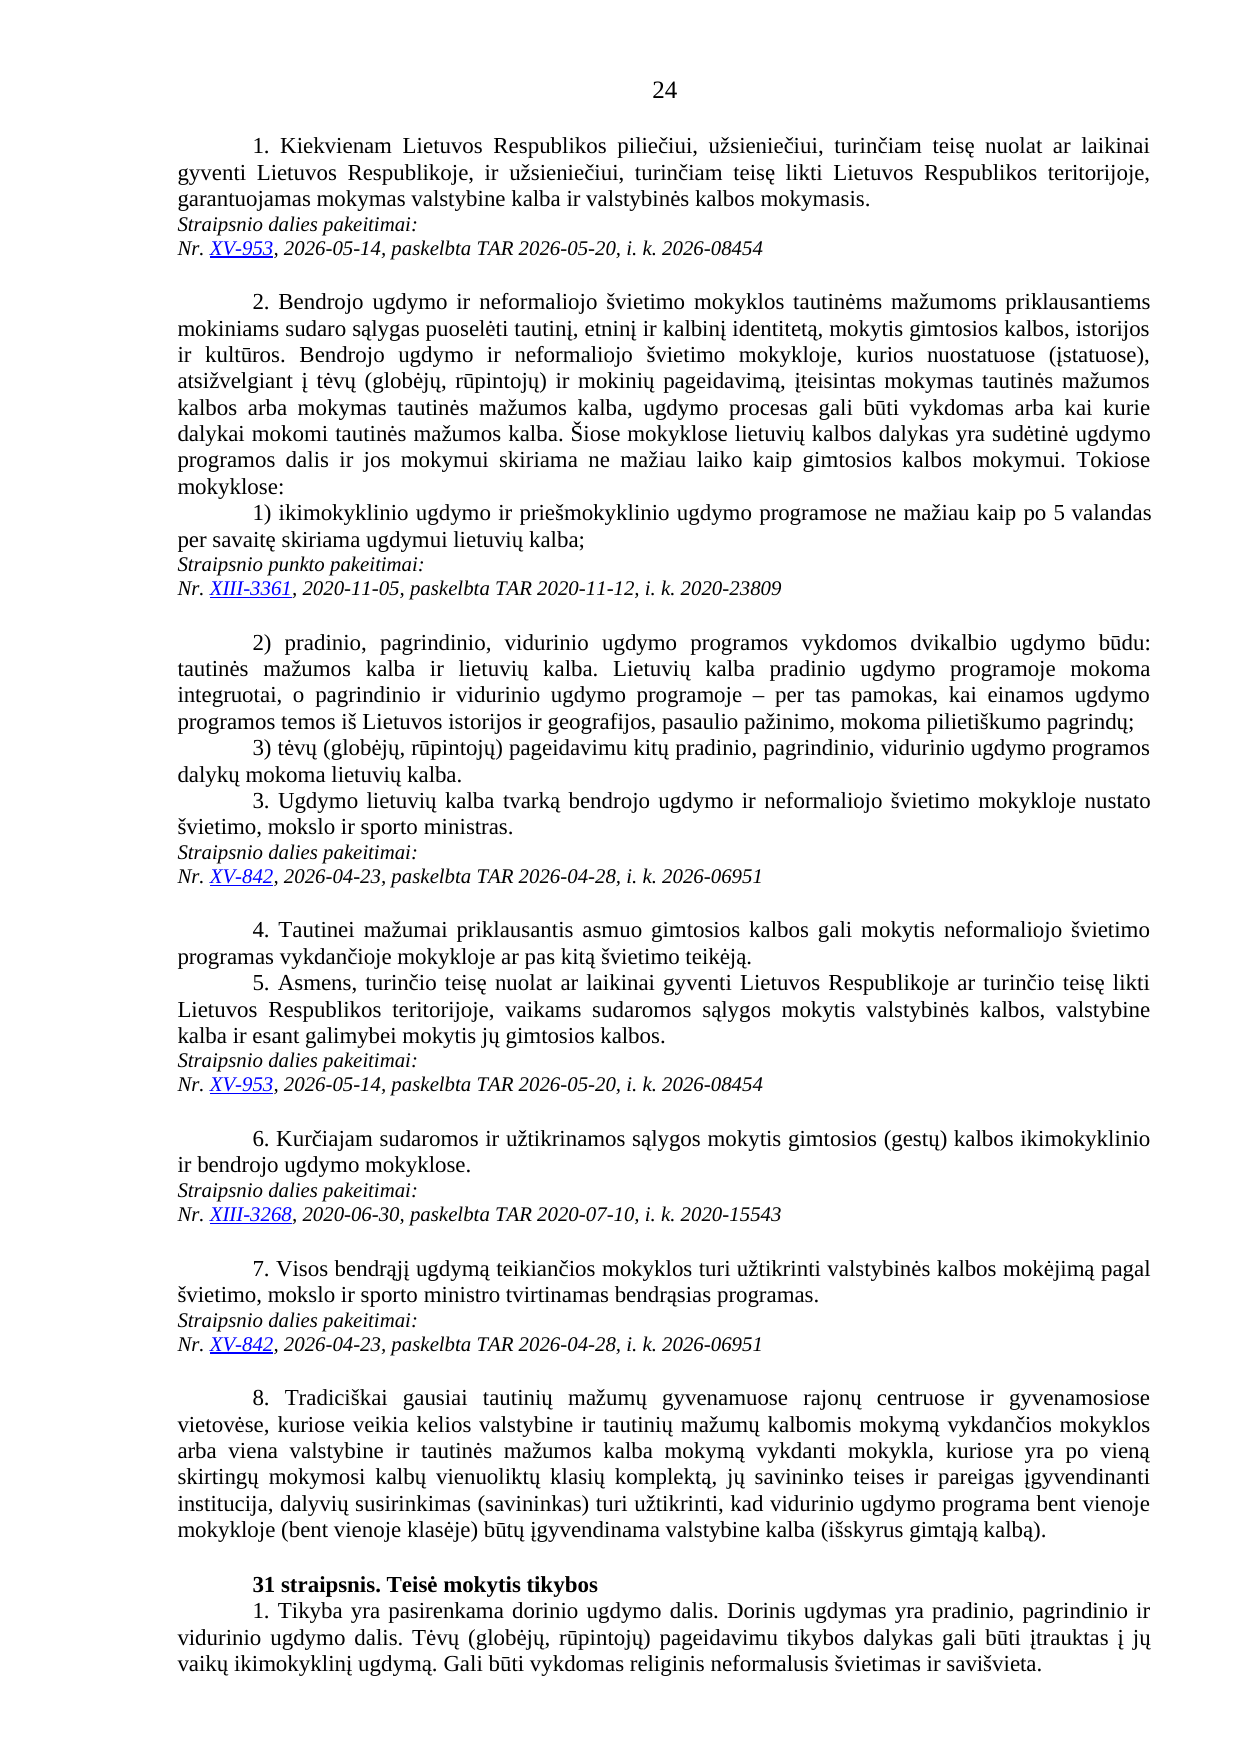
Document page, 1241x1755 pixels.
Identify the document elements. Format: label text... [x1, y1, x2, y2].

text 5. Asmens, turinčio teisę nuolat ar laikinai gyventi Lietuvos Respublikoje ar turinčio teisę likti Lietuvos Respublikos teritorijoje, vaikams sudaromos sąlygos mokytis valstybinės kalbos, valstybine kalba ir esant galimybei mokytis jų gimtosios kalbos. [177, 969, 1152, 1048]
text Nr. XV-953, 2026-05-14, paskelbta TAR 2026-05-20, i. k. 2026-08454 [177, 1072, 1152, 1096]
text Straipsnio punkto pakeitimai: [177, 552, 1152, 576]
text Nr. XIII-3361, 2020-11-05, paskelbta TAR 2020-11-12, i. k. 2020-23809 [177, 576, 1152, 600]
text Straipsnio dalies pakeitimai: [177, 1048, 1152, 1072]
text 2) pradinio, pagrindinio, vidurinio ugdymo programos vykdomos dvikalbio ugdymo būdu: tautinės mažumos kalba ir lietuvių kalba. Lietuvių kalba pradinio ugdymo programoje mokoma integruotai, o pagrindinio ir vidurinio ugdymo programoje – per tas pamokas, kai einamos ugdymo programos temos iš Lietuvos istorijos ir geografijos, pasaulio pažinimo, mokoma pilietiškumo pagrindų; [177, 629, 1152, 734]
text 3. Ugdymo lietuvių kalba tvarką bendrojo ugdymo ir neformaliojo švietimo mokykloje nustato švietimo, mokslo ir sporto ministras. [177, 787, 1152, 840]
text 3) tėvų (globėjų, rūpintojų) pageidavimu kitų pradinio, pagrindinio, vidurinio ugdymo programos dalykų mokoma lietuvių kalba. [177, 734, 1152, 787]
text Straipsnio dalies pakeitimai: [177, 1178, 1152, 1202]
text 1) ikimokyklinio ugdymo ir priešmokyklinio ugdymo programose ne mažiau kaip po 5 valandas per savaitę skiriama ugdymui lietuvių kalba; [177, 499, 1152, 552]
text Straipsnio dalies pakeitimai: [177, 840, 1152, 864]
text 1. Kiekvienam Lietuvos Respublikos piliečiui, užsieniečiui, turinčiam teisę nuolat ar laikinai gyventi Lietuvos Respublikoje, ir užsieniečiui, turinčiam teisę likti Lietuvos Respublikos teritorijoje, garantuojamas mokymas valstybine kalba ir valstybinės kalbos mokymasis. [177, 132, 1152, 212]
text Nr. XV-953, 2026-05-14, paskelbta TAR 2026-05-20, i. k. 2026-08454 [177, 236, 1152, 260]
text 7. Visos bendrąjį ugdymą teikiančios mokyklos turi užtikrinti valstybinės kalbos mokėjimą pagal švietimo, mokslo ir sporto ministro tvirtinamas bendrąsias programas. [177, 1255, 1152, 1307]
text 1. Tikyba yra pasirenkama dorinio ugdymo dalis. Dorinis ugdymas yra pradinio, pagrindinio ir vidurinio ugdymo dalis. Tėvų (globėjų, rūpintojų) pageidavimu tikybos dalykas gali būti įtrauktas į jų vaikų ikimokyklinį ugdymą. Gali būti vykdomas religinis neformalusis švietimas ir savišvieta. [177, 1598, 1152, 1677]
text Straipsnio dalies pakeitimai: [177, 212, 1152, 236]
text Straipsnio dalies pakeitimai: [177, 1307, 1152, 1332]
text Nr. XV-842, 2026-04-23, paskelbta TAR 2026-04-28, i. k. 2026-06951 [177, 1332, 1152, 1356]
text 8. Tradiciškai gausiai tautinių mažumų gyvenamuose rajonų centruose ir gyvenamosiose vietovėse, kuriose veikia kelios valstybine ir tautinių mažumų kalbomis mokymą vykdančios mokyklos arba viena valstybine ir tautinės mažumos kalba mokymą vykdanti mokykla, kuriose yra po vieną skirtingų mokymosi kalbų vienuoliktų klasių komplektą, jų savininko teises ir pareigas įgyvendinanti institucija, dalyvių susirinkimas (savininkas) turi užtikrinti, kad vidurinio ugdymo programa bent vienoje mokykloje (bent vienoje klasėje) būtų įgyvendinama valstybine kalba (išskyrus gimtąją kalbą). [177, 1384, 1152, 1542]
text Nr. XV-842, 2026-04-23, paskelbta TAR 2026-04-28, i. k. 2026-06951 [177, 864, 1152, 888]
text 2. Bendrojo ugdymo ir neformaliojo švietimo mokyklos tautinėms mažumoms priklausantiems mokiniams sudaro sąlygas puoselėti tautinį, etninį ir kalbinį identitetą, mokytis gimtosios kalbos, istorijos ir kultūros. Bendrojo ugdymo ir neformaliojo švietimo mokykloje, kurios nuostatuose (įstatuose), atsižvelgiant į tėvų (globėjų, rūpintojų) ir mokinių pageidavimą, įteisintas mokymas tautinės mažumos kalbos arba mokymas tautinės mažumos kalba, ugdymo procesas gali būti vykdomas arba kai kurie dalykai mokomi tautinės mažumos kalba. Šiose mokyklose lietuvių kalbos dalykas yra sudėtinė ugdymo programos dalis ir jos mokymui skiriama ne mažiau laiko kaip gimtosios kalbos mokymui. Tokiose mokyklose: [177, 288, 1152, 499]
text Nr. XIII-3268, 2020-06-30, paskelbta TAR 2020-07-10, i. k. 2020-15543 [177, 1202, 1152, 1226]
text 31 straipsnis. Teisė mokytis tikybos [177, 1571, 1152, 1598]
text 6. Kurčiajam sudaromos ir užtikrinamos sąlygos mokytis gimtosios (gestų) kalbos ikimokyklinio ir bendrojo ugdymo mokyklose. [177, 1125, 1152, 1178]
text 4. Tautinei mažumai priklausantis asmuo gimtosios kalbos gali mokytis neformaliojo švietimo programas vykdančioje mokykloje ar pas kitą švietimo teikėją. [177, 917, 1152, 969]
